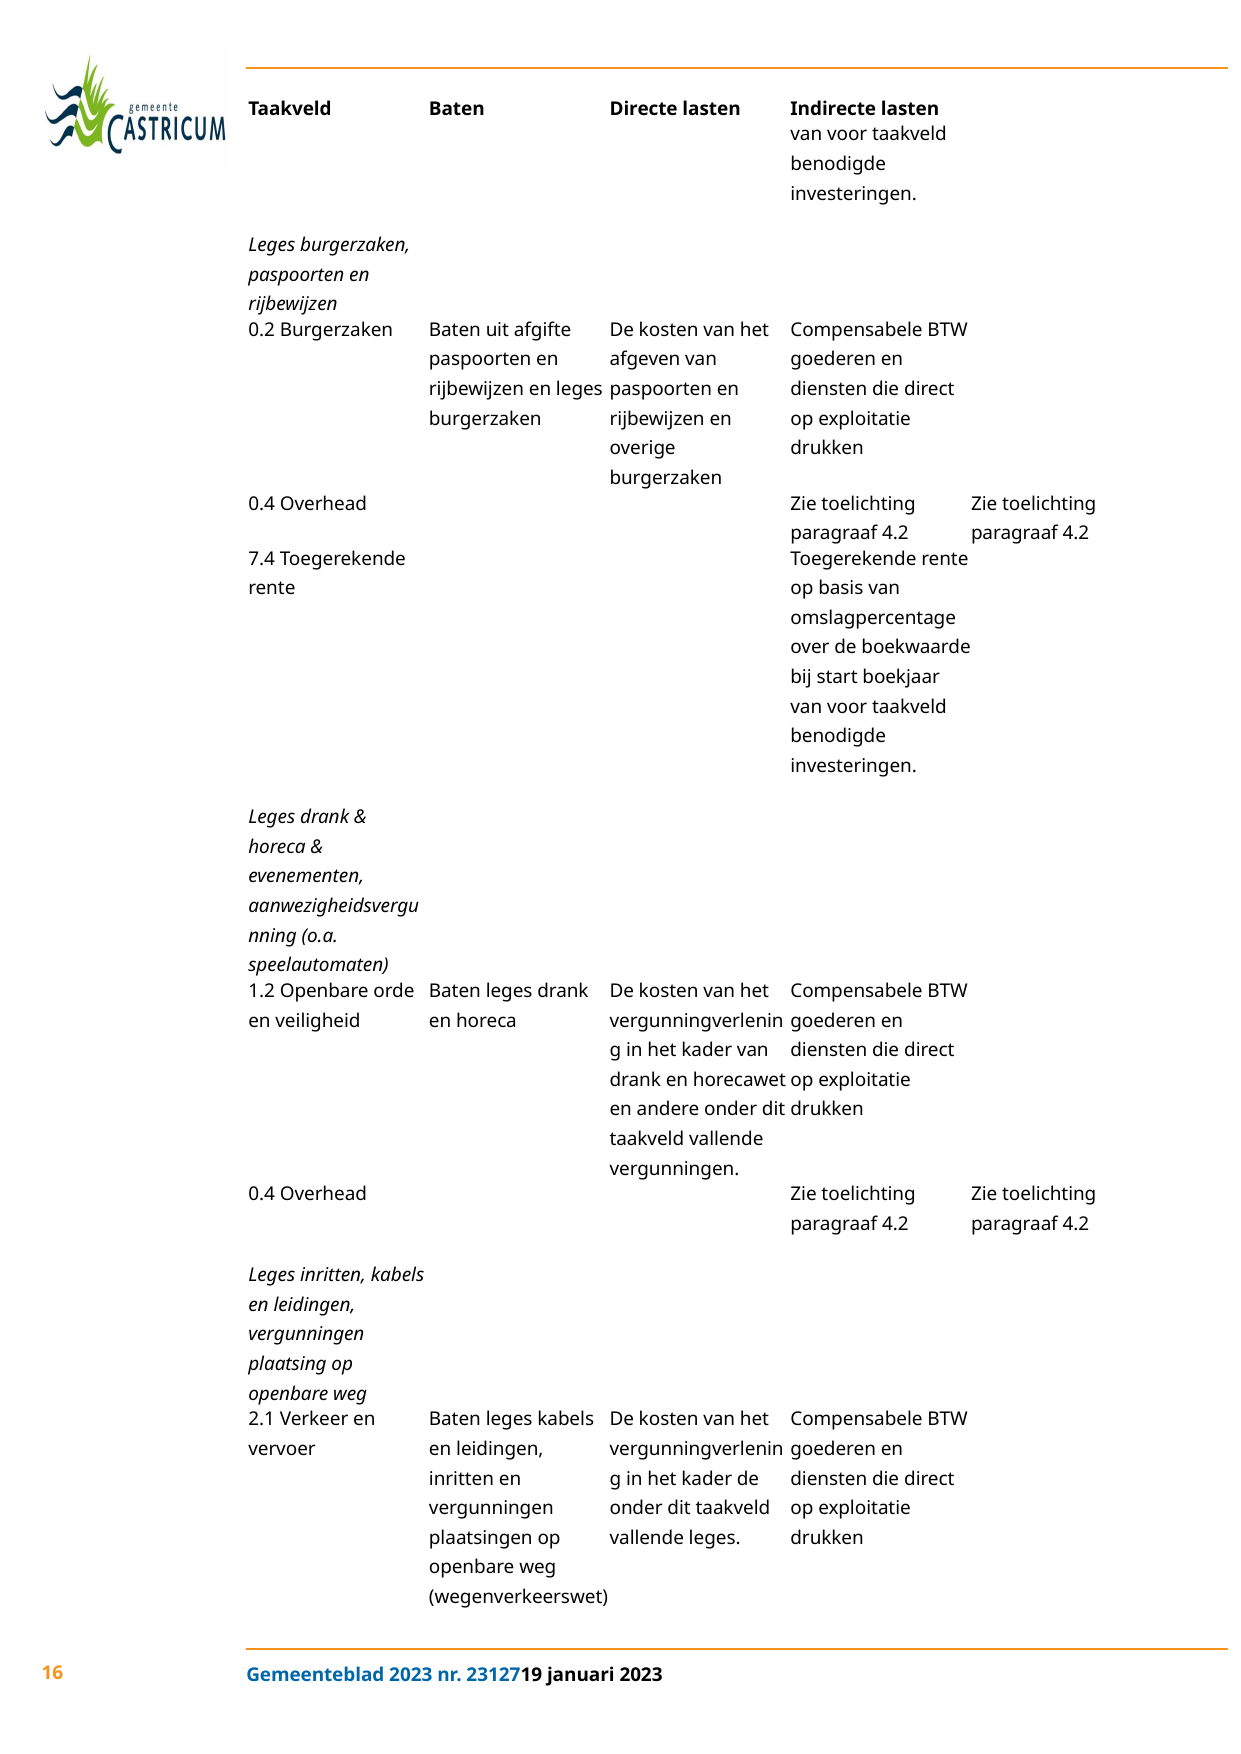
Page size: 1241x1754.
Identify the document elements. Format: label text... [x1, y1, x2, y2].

table_cell Leges burgerzaken, paspoorten en rijbewijzen [248, 231, 429, 316]
table_cell [609, 778, 790, 803]
table_cell 0.2 Burgerzaken [248, 316, 429, 490]
table_cell [971, 804, 1152, 977]
table_cell [429, 1180, 609, 1236]
table_cell [971, 316, 1152, 490]
table_cell [429, 205, 609, 231]
table_cell [429, 1236, 609, 1261]
table_cell De kosten van het vergunningverlening in het kader van drank en horecawet en andere onder dit taakveld vallende vergunningen. [609, 977, 790, 1180]
table_cell Leges drank & horeca & evenementen, aanwezigheidsvergunning (o.a. speelautomaten) [248, 804, 429, 977]
table_cell [429, 545, 609, 778]
table_cell Toegerekende rente op basis van omslagpercentage over de boekwaarde bij start boekjaar van voor taakveld benodigde investeringen. [790, 545, 971, 778]
table_cell [971, 231, 1152, 316]
table_cell [429, 490, 609, 545]
table_cell [248, 778, 429, 803]
table_cell Compensabele BTW goederen en diensten die direct op exploitatie drukken [790, 977, 971, 1180]
table_cell [609, 231, 790, 316]
table_cell [609, 205, 790, 231]
table_cell [971, 778, 1152, 803]
table_cell [971, 977, 1152, 1180]
table_cell [429, 1261, 609, 1406]
table_cell [609, 1236, 790, 1261]
table_cell [609, 545, 790, 778]
table_cell 7.4 Toegerekende rente [248, 545, 429, 778]
table_cell [248, 205, 429, 231]
table_header Taakveld [248, 95, 429, 121]
table_cell Baten uit afgifte paspoorten en rijbewijzen en leges burgerzaken [429, 316, 609, 490]
table_cell [790, 1236, 971, 1261]
table_cell Compensabele BTW goederen en diensten die direct op exploitatie drukken [790, 316, 971, 490]
table_cell van voor taakveld benodigde investeringen. [790, 121, 971, 205]
table_cell 0.4 Overhead [248, 1180, 429, 1236]
table_header Directe lasten [609, 95, 790, 121]
table_cell [609, 490, 790, 545]
table_cell De kosten van het vergunningverlening in het kader de onder dit taakveld vallende leges. [609, 1406, 790, 1609]
table_cell [609, 804, 790, 977]
table_cell [248, 121, 429, 205]
table_cell [429, 804, 609, 977]
table_header Indirecte lasten [790, 95, 1152, 121]
table_cell [429, 778, 609, 803]
table_cell [248, 1236, 429, 1261]
table_cell [971, 205, 1152, 231]
table_cell De kosten van het afgeven van paspoorten en rijbewijzen en overige burgerzaken [609, 316, 790, 490]
table_cell [971, 121, 1152, 205]
table_cell Zie toelichting paragraaf 4.2 [971, 1180, 1152, 1236]
table_cell Leges inritten, kabels en leidingen, vergunningen plaatsing op openbare weg [248, 1261, 429, 1406]
table_cell Zie toelichting paragraaf 4.2 [971, 490, 1152, 545]
table_cell 2.1 Verkeer en vervoer [248, 1406, 429, 1609]
table_cell [609, 1261, 790, 1406]
picture [41, 47, 231, 172]
table_cell [609, 1180, 790, 1236]
table_cell [790, 804, 971, 977]
table_cell Zie toelichting paragraaf 4.2 [790, 490, 971, 545]
table_cell Compensabele BTW goederen en diensten die direct op exploitatie drukken [790, 1406, 971, 1609]
table_cell [429, 121, 609, 205]
table_cell [429, 231, 609, 316]
table_cell [971, 1236, 1152, 1261]
table_cell 1.2 Openbare orde en veiligheid [248, 977, 429, 1180]
table_cell [790, 205, 971, 231]
table_cell [609, 121, 790, 205]
table_cell [971, 1406, 1152, 1609]
table_cell [790, 231, 971, 316]
table_header Baten [429, 95, 609, 121]
table_cell Baten leges drank en horeca [429, 977, 609, 1180]
table_cell Zie toelichting paragraaf 4.2 [790, 1180, 971, 1236]
table_cell Baten leges kabels en leidingen, inritten en vergunningen plaatsingen op openbare weg (wegenverkeerswet) [429, 1406, 609, 1609]
table_cell 0.4 Overhead [248, 490, 429, 545]
table_cell [790, 1261, 971, 1406]
table_cell [971, 1261, 1152, 1406]
table_cell [790, 778, 971, 803]
table_cell [971, 545, 1152, 778]
